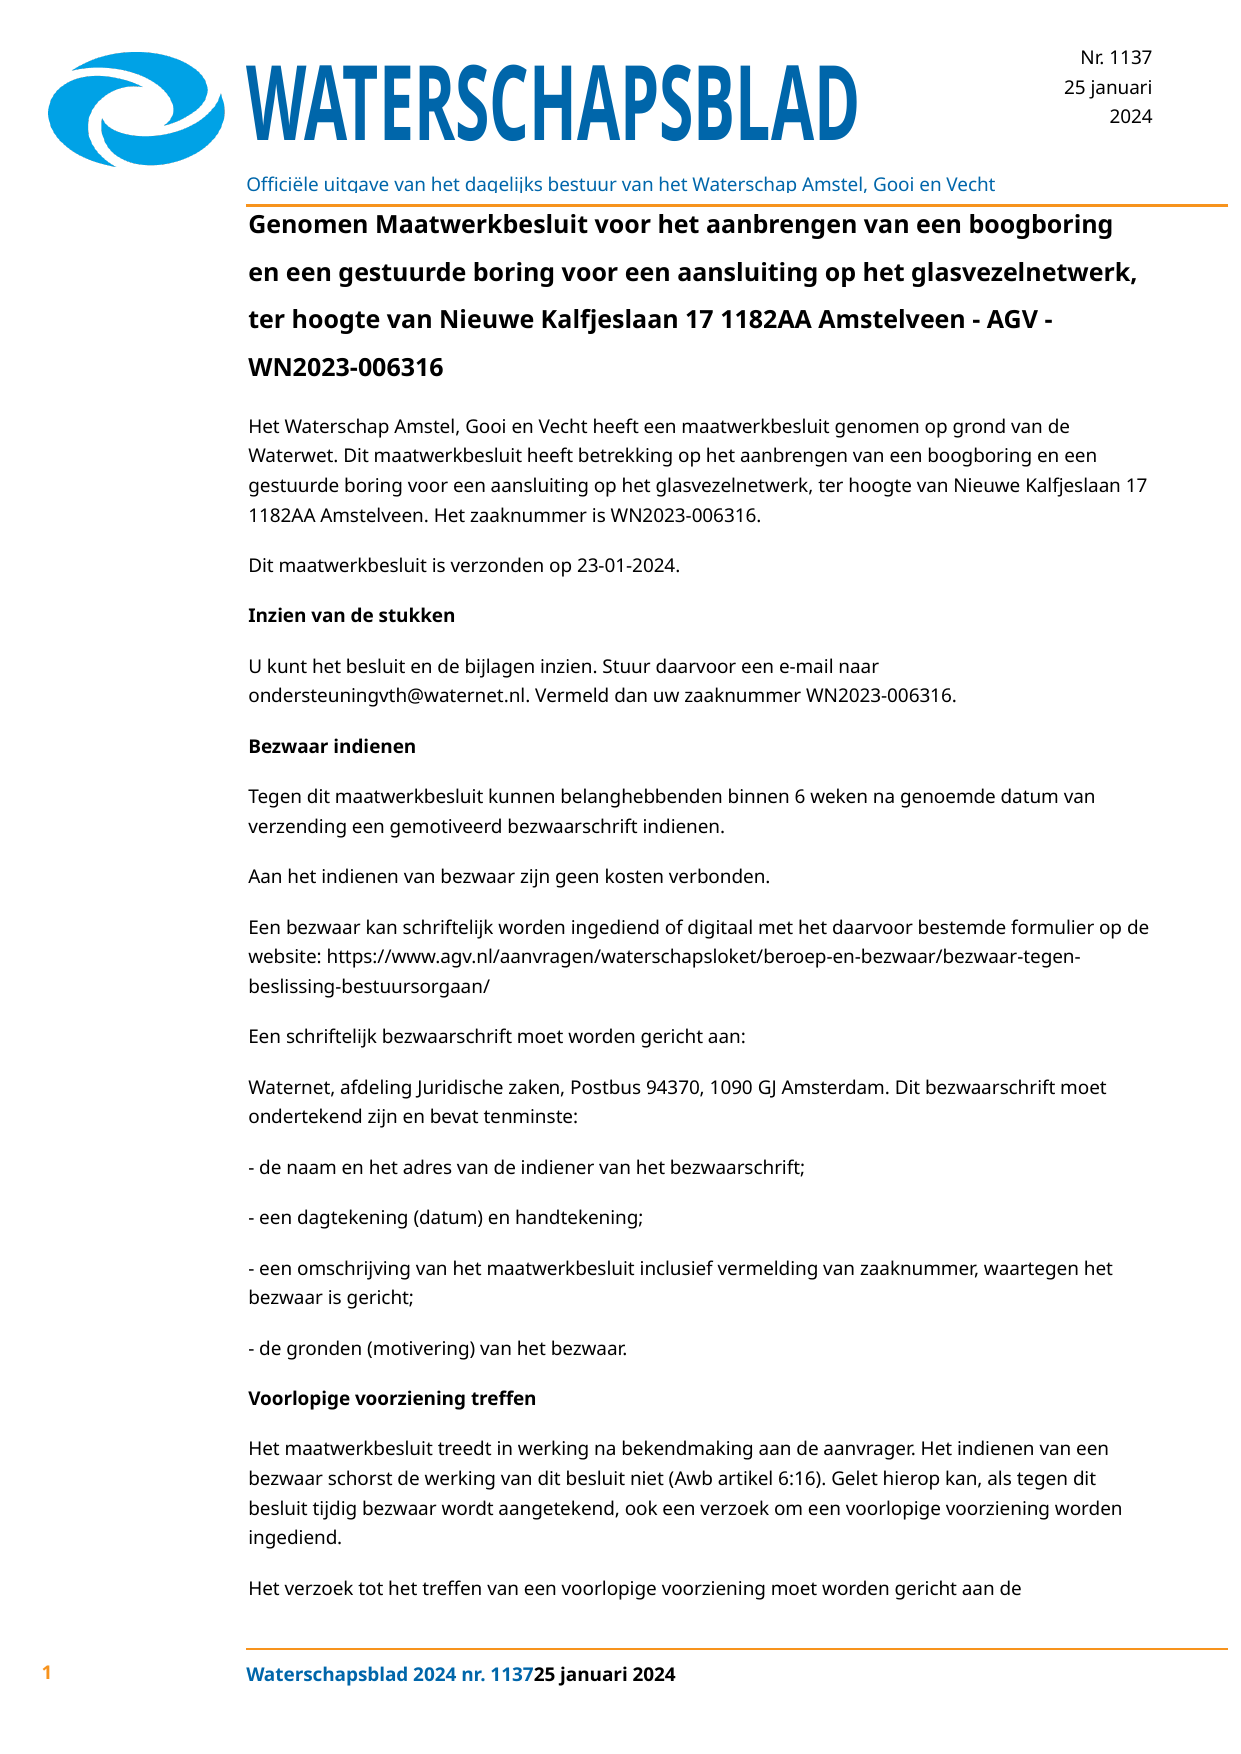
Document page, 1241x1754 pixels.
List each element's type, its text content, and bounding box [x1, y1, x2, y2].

picture [41, 47, 231, 172]
text Het verzoek tot het treffen van een voorlopige voorziening moet worden gericht aan de [248, 1575, 1152, 1601]
text Bezwaar indienen [248, 733, 1152, 759]
text Inzien van de stukken [248, 603, 1152, 628]
text - de gronden (motivering) van het bezwaar. [248, 1335, 1152, 1361]
text - een omschrijving van het maatwerkbesluit inclusief vermelding van zaaknummer, waartegen het bezwaar is gericht; [248, 1255, 1152, 1310]
text Tegen dit maatwerkbesluit kunnen belanghebbenden binnen 6 weken na genoemde datum van verzending een gemotiveerd bezwaarschrift indienen. [248, 783, 1152, 839]
text - de naam en het adres van de indiener van het bezwaarschrift; [248, 1154, 1152, 1180]
text Genomen Maatwerkbesluit voor het aanbrengen van een boogboring en een gestuurde boring voor een aansluiting op het glasvezelnetwerk, ter hoogte van Nieuwe Kalfjeslaan 17 1182AA Amstelveen - AGV - WN2023-006316 [248, 207, 1152, 384]
text Een schriftelijk bezwaarschrift moet worden gericht aan: [248, 1023, 1152, 1049]
text Voorlopige voorziening treffen [248, 1385, 1152, 1411]
text Dit maatwerkbesluit is verzonden op 23-01-2024. [248, 552, 1152, 578]
text Een bezwaar kan schriftelijk worden ingediend of digitaal met het daarvoor bestemde formulier op de website: https://www.agv.nl/aanvragen/waterschapsloket/beroep-en-bezwaar/bezwaar-tegen-beslissing-bestuursorgaan/ [248, 914, 1152, 999]
text Het Waterschap Amstel, Gooi en Vecht heeft een maatwerkbesluit genomen op grond van de Waterwet. Dit maatwerkbesluit heeft betrekking op het aanbrengen van een boogboring en een gestuurde boring voor een aansluiting op het glasvezelnetwerk, ter hoogte van Nieuwe Kalfjeslaan 17 1182AA Amstelveen. Het zaaknummer is WN2023-006316. [248, 413, 1152, 528]
text U kunt het besluit en de bijlagen inzien. Stuur daarvoor een e-mail naar ondersteuningvth@waternet.nl. Vermeld dan uw zaaknummer WN2023-006316. [248, 653, 1152, 708]
text Aan het indienen van bezwaar zijn geen kosten verbonden. [248, 863, 1152, 889]
text - een dagtekening (datum) en handtekening; [248, 1204, 1152, 1230]
text Waternet, afdeling Juridische zaken, Postbus 94370, 1090 GJ Amsterdam. Dit bezwaarschrift moet ondertekend zijn en bevat tenminste: [248, 1074, 1152, 1129]
text Het maatwerkbesluit treedt in werking na bekendmaking aan de aanvrager. Het indienen van een bezwaar schorst de werking van dit besluit niet (Awb artikel 6:16). Gelet hierop kan, als tegen dit besluit tijdig bezwaar wordt aangetekend, ook een verzoek om een voorlopige voorziening worden ingediend. [248, 1436, 1152, 1550]
